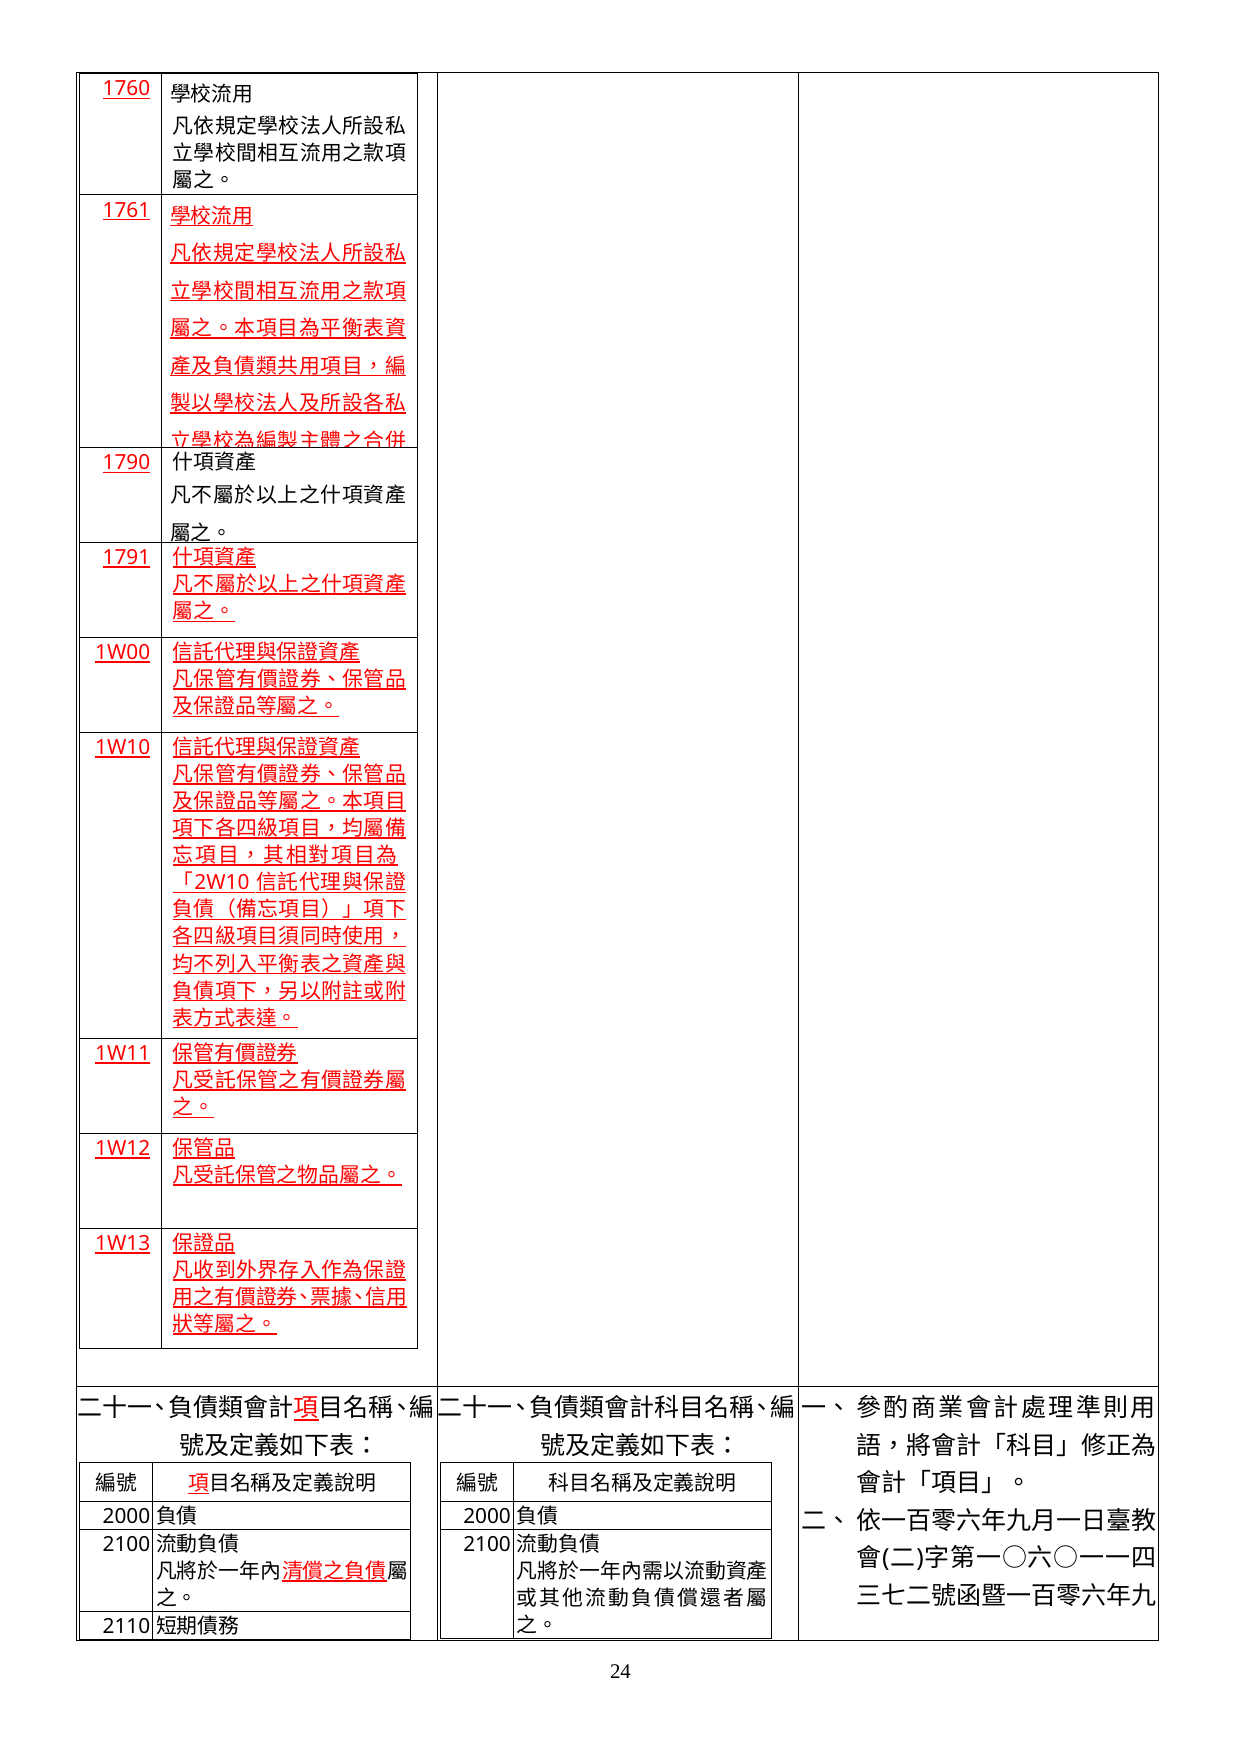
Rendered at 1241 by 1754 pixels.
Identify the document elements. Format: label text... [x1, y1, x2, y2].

table_cell 二十、資產類會計科目名稱、編號及定義如下表： [438, 73, 798, 1386]
table_cell 1W10 [80, 733, 161, 1038]
table_cell 什項資產 凡不屬於以上之什項資產屬之。 [162, 543, 417, 637]
table_cell 負債 [153, 1502, 410, 1529]
table_header 科目名稱及定義說明 [514, 1463, 771, 1501]
table_cell 1761 [80, 195, 161, 447]
table_cell 流動負債 凡將於一年內需以流動資產或其他流動負債償還者屬之。 [514, 1530, 771, 1638]
table_header 項目名稱及定義說明 [153, 1463, 410, 1501]
table_cell 參酌商業會計處理準則用語，將會計「科目」修正為會計「項目」。 依一百零六年九月一日臺教會(二)字第一○六○一一四三七二號函暨一百零六年九 [799, 1387, 1158, 1640]
table_cell 什項資產 凡不屬於以上之什項資產屬之。 [162, 448, 417, 542]
table_cell 1W13 [80, 1229, 161, 1347]
table_cell 2100 [80, 1530, 152, 1611]
table_cell 1791 [80, 543, 161, 637]
table_cell 信託代理與保證資產 凡保管有價證券、保管品及保證品等屬之。 [162, 638, 417, 732]
table_cell 流動負債 凡將於一年內清償之負債屬之。 [153, 1530, 410, 1611]
table_cell 短期債務 [153, 1612, 410, 1639]
table_cell 保管品 凡受託保管之物品屬之。 [162, 1134, 417, 1228]
table_cell 2000 [80, 1502, 152, 1529]
table_cell [799, 73, 1158, 1386]
table_cell 1W11 [80, 1039, 161, 1133]
table_cell 1W00 [80, 638, 161, 732]
table_cell 二十一、負債類會計項目名稱、編號及定義如下表： [77, 1387, 437, 1640]
table_cell 1790 [80, 448, 161, 542]
table_cell 保證品 凡收到外界存入作為保證用之有價證券、票據、信用狀等屬之。 [162, 1229, 417, 1347]
table_cell 信託代理與保證資產 凡保管有價證券、保管品及保證品等屬之。本項目項下各四級項目，均屬備忘項目，其相對項目為「2W10 信託代理與保證負債（備忘項目）」項下各四級項目須同時使用，均不列入平衡表之資產與負債項下，另以附註或附表方式表達。 [162, 733, 417, 1038]
table_header 編號 [441, 1463, 513, 1501]
table_cell 負債 [514, 1502, 771, 1529]
table_cell 1760 [80, 74, 161, 194]
table_cell [77, 73, 437, 1386]
table_cell 學校流用 凡依規定學校法人所設私立學校間相互流用之款項屬之。本項目為平衡表資產及負債類共用項目，編製以學校法人及所設各私立學校為編製主體之合併財務報表時，其借貸方餘額應予沖銷。 [162, 195, 417, 447]
table_cell 1W12 [80, 1134, 161, 1228]
table_cell 保管有價證券 凡受託保管之有價證券屬之。 [162, 1039, 417, 1133]
table_header 編號 [80, 1463, 152, 1501]
table_cell 2110 [80, 1612, 152, 1639]
table_cell 2000 [441, 1502, 513, 1529]
table_cell 二十一、負債類會計科目名稱、編號及定義如下表： [438, 1387, 798, 1640]
table_cell 2100 [441, 1530, 513, 1638]
table_cell 學校流用 凡依規定學校法人所設私立學校間相互流用之款項屬之。 [162, 74, 417, 194]
